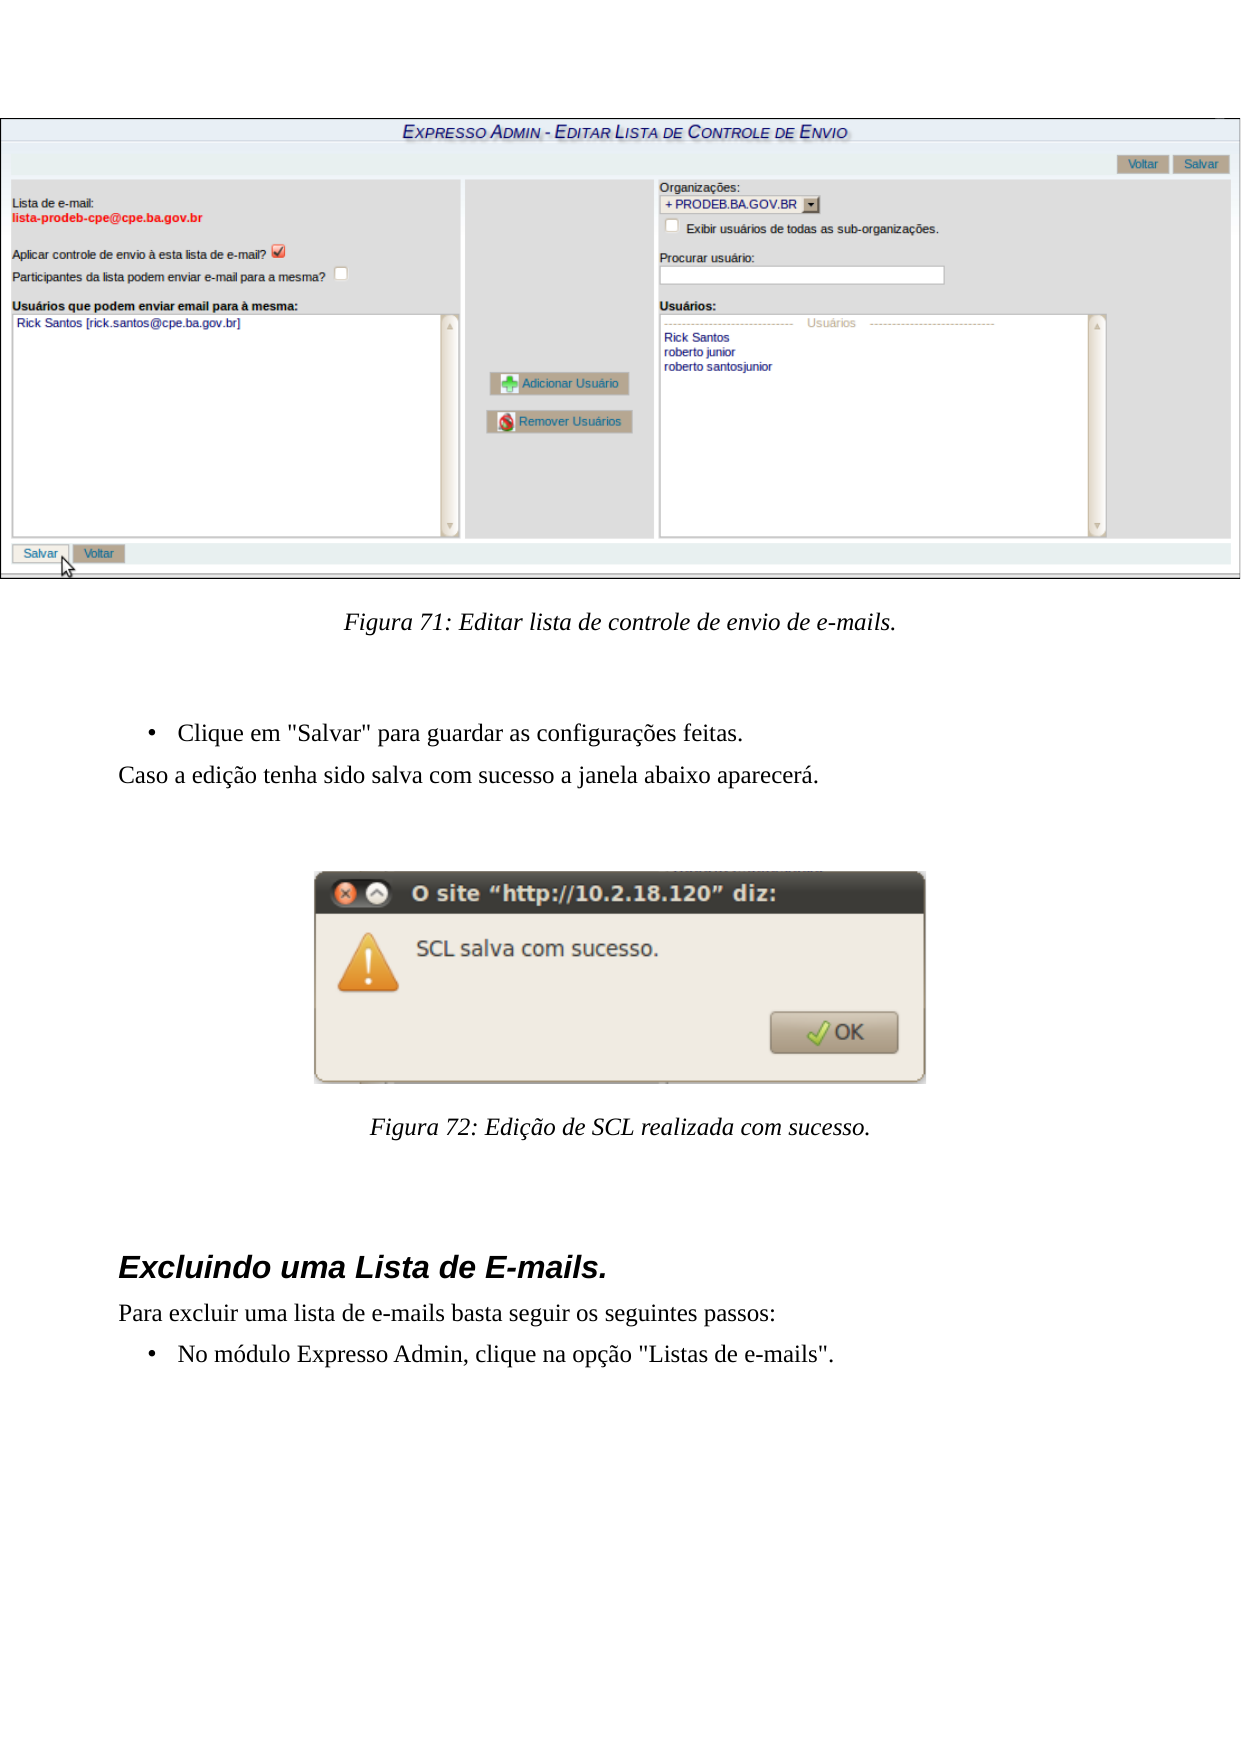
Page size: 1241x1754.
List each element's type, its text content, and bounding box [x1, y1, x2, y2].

text Caso a edição tenha sido salva com sucesso a janela abaixo aparecerá. [118, 760, 1122, 788]
text Figura 72: Edição de SCL realizada com sucesso. [118, 871, 1122, 1141]
text Para excluir uma lista de e-mails basta seguir os seguintes passos: [118, 1298, 1122, 1327]
text Figura 71: Editar lista de controle de envio de e-mails. [118, 579, 1122, 636]
picture [313, 871, 927, 1084]
picture [0, 118, 1241, 579]
subtitle Excluindo uma Lista de E-mails. [118, 1248, 1122, 1285]
list Clique em "Salvar" para guardar as configurações feitas. [148, 718, 1122, 747]
list No módulo Expresso Admin, clique na opção "Listas de e-mails". [148, 1339, 1122, 1368]
